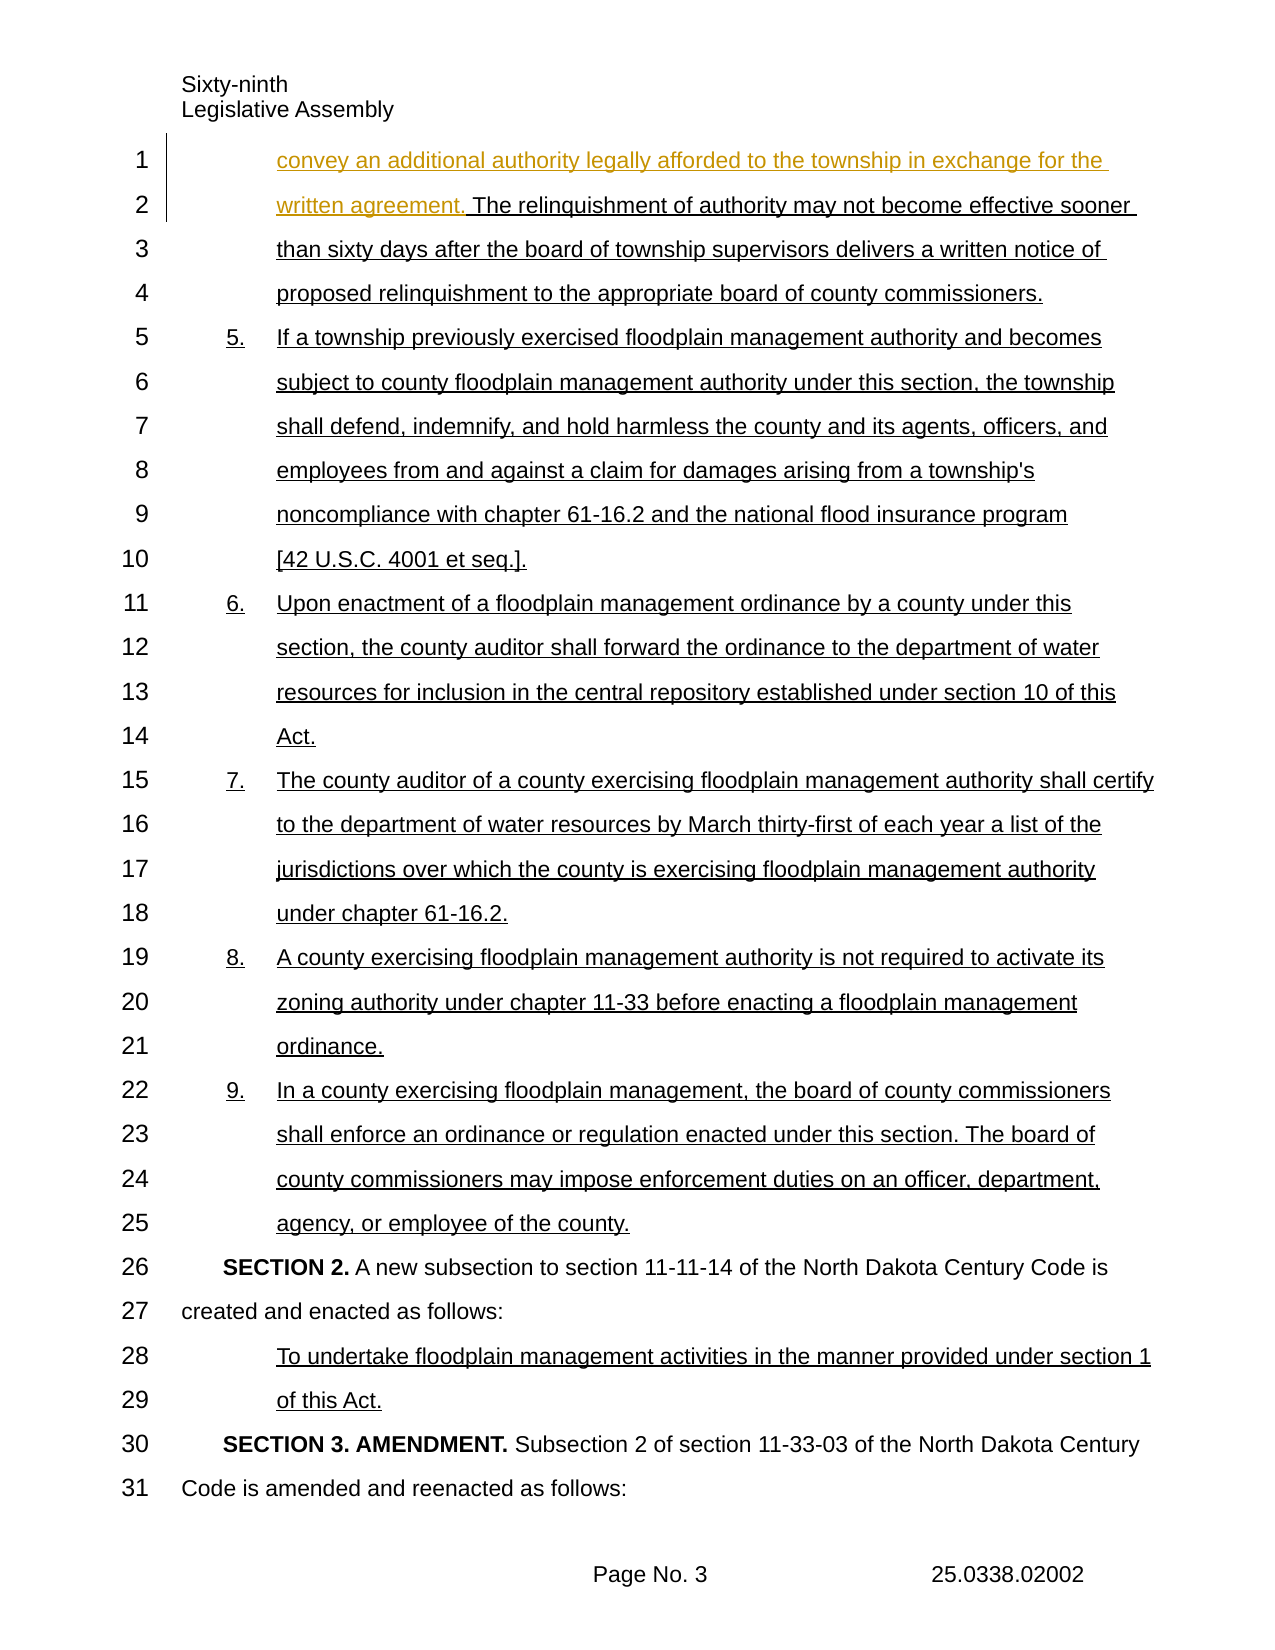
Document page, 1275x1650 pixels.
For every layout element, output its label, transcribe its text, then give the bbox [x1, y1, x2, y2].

text SECTION 2. A new subsection to section 11‑11‑14 of the North Dakota Century Code is created and enacted as follows: [181, 1240, 1154, 1329]
text 6. Upon enactment of a floodplain management ordinance by a county under this section, the county auditor shall forward the ordinance to the department of water resources for inclusion in the central repository established under section 10 of this Act. [181, 576, 1154, 753]
text 7. The county auditor of a county exercising floodplain management authority shall certify to the department of water resources by March thirty-first of each year a list of the jurisdictions over which the county is exercising floodplain management authority under chapter 61‑16.2. [181, 753, 1154, 930]
text To undertake floodplain management activities in the manner provided under section 1 of this Act. [276, 1329, 1154, 1417]
text convey an additional authority legally afforded to the township in exchange for the written agreement. The relinquishment of authority may not become effective sooner than sixty days after the board of township supervisors delivers a written notice of proposed relinquishment to the appropriate board of county commissioners. [181, 133, 1154, 310]
text 8. A county exercising floodplain management authority is not required to activate its zoning authority under chapter 11‑33 before enacting a floodplain management ordinance. [181, 930, 1154, 1063]
text SECTION 3. AMENDMENT. Subsection 2 of section 11‑33‑03 of the North Dakota Century Code is amended and reenacted as follows: [181, 1417, 1154, 1506]
text 9. In a county exercising floodplain management, the board of county commissioners shall enforce an ordinance or regulation enacted under this section. The board of county commissioners may impose enforcement duties on an officer, department, agency, or employee of the county. [181, 1063, 1154, 1240]
text 5. If a township previously exercised floodplain management authority and becomes subject to county floodplain management authority under this section, the township shall defend, indemnify, and hold harmless the county and its agents, officers, and employees from and against a claim for damages arising from a township's noncompliance with chapter 61‑16.2 and the national flood insurance program [42 U.S.C. 4001 et seq.]. [181, 310, 1154, 576]
